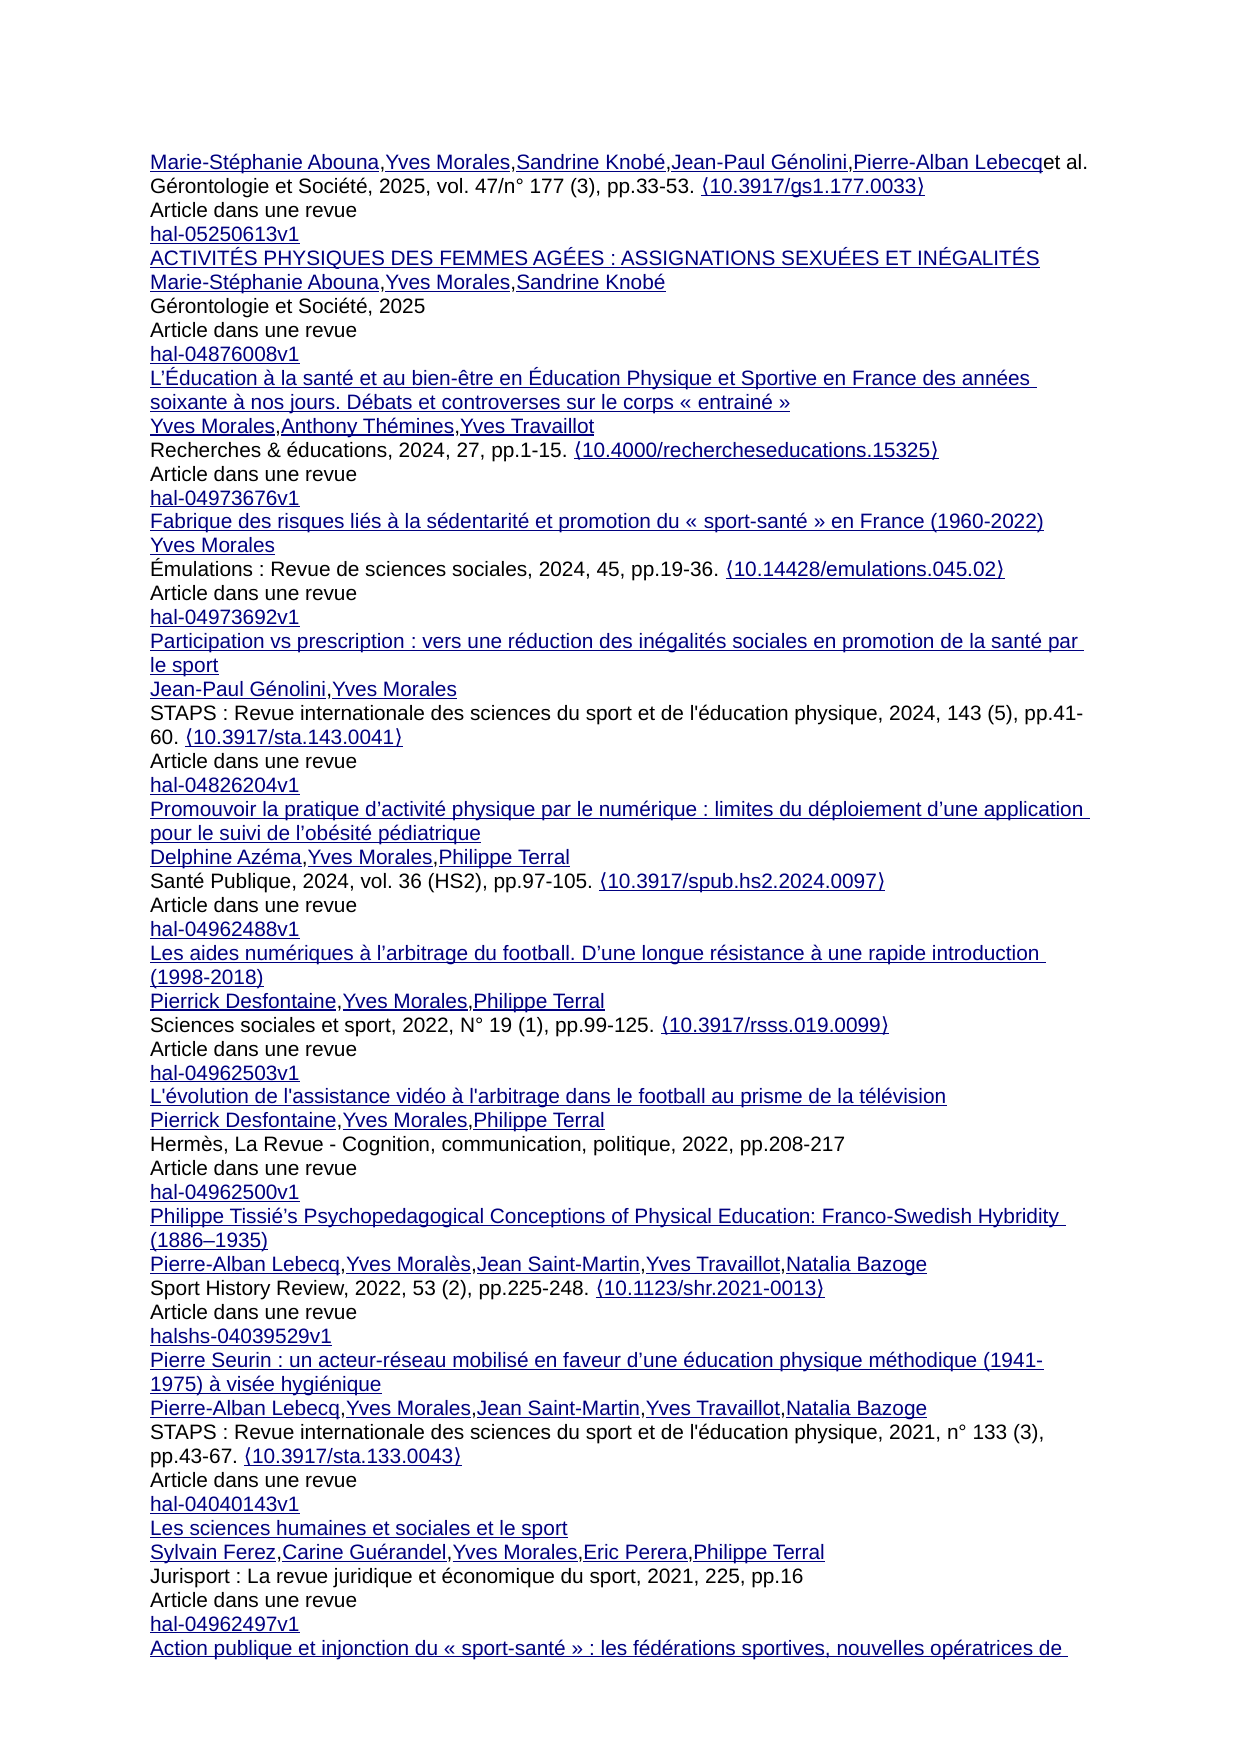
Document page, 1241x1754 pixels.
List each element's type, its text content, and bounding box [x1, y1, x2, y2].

table_cell Promouvoir la pratique d’activité physique par le numérique : limites du déploiement d’une application [150, 797, 1090, 818]
table_cell Pierre Seurin : un acteur-réseau mobilisé en faveur d’une éducation physique méthodique (1941-1975) à visée hygiénique Pierre-Alban Lebecq,Yves Morales,Jean Saint-Martin,Yves Travaillot,Natalia Bazoge STAPS : Revue internationale des sciences du sport et de l'éducation physique, 2021, n° 133 (3), pp.43-67. ⟨10.3917/sta.133.0043⟩ Article dans une revue hal-04040143v1 [150, 1348, 1090, 1516]
table_cell L'évolution de l'assistance vidéo à l'arbitrage dans le football au prisme de la télévision Pierrick Desfontaine,Yves Morales,Philippe Terral Hermès, La Revue - Cognition, communication, politique, 2022, pp.208-217 Article dans une revue hal-04962500v1 [150, 1084, 1090, 1204]
table_cell Les aides numériques à l’arbitrage du football. D’une longue résistance à une rapide introduction (1998-2018) Pierrick Desfontaine,Yves Morales,Philippe Terral Sciences sociales et sport, 2022, N° 19 (1), pp.99-125. ⟨10.3917/rsss.019.0099⟩ Article dans une revue hal-04962503v1 [150, 941, 1090, 1084]
table_header Marie-Stéphanie Abouna,Yves Morales,Sandrine Knobé,Jean-Paul Génolini,Pierre-Alban Lebecqet al. Gérontologie et Société, 2025, vol. 47/n° 177 (3), pp.33-53. ⟨10.3917/gs1.177.0033⟩ Article dans une revue hal-05250613v1 [150, 150, 1090, 246]
table_cell ACTIVITÉS PHYSIQUES DES FEMMES AGÉES : ASSIGNATIONS SEXUÉES ET INÉGALITÉS Marie-Stéphanie Abouna,Yves Morales,Sandrine Knobé Gérontologie et Société, 2025 Article dans une revue hal-04876008v1 [150, 246, 1090, 366]
table_cell Fabrique des risques liés à la sédentarité et promotion du « sport-santé » en France (1960-2022) Yves Morales Émulations : Revue de sciences sociales, 2024, 45, pp.19-36. ⟨10.14428/emulations.045.02⟩ Article dans une revue hal-04973692v1 [150, 509, 1090, 629]
table_cell pour le suivi de l’obésité pédiatrique Delphine Azéma,Yves Morales,Philippe Terral Santé Publique, 2024, vol. 36 (HS2), pp.97-105. ⟨10.3917/spub.hs2.2024.0097⟩ Article dans une revue hal-04962488v1 [150, 819, 1090, 941]
table_cell Philippe Tissié’s Psychopedagogical Conceptions of Physical Education: Franco-Swedish Hybridity (1886–1935) Pierre-Alban Lebecq,Yves Moralès,Jean Saint-Martin,Yves Travaillot,Natalia Bazoge Sport History Review, 2022, 53 (2), pp.225-248. ⟨10.1123/shr.2021-0013⟩ Article dans une revue halshs-04039529v1 [150, 1204, 1090, 1348]
table_cell Participation vs prescription : vers une réduction des inégalités sociales en promotion de la santé par le sport Jean-Paul Génolini,Yves Morales STAPS : Revue internationale des sciences du sport et de l'éducation physique, 2024, 143 (5), pp.41-60. ⟨10.3917/sta.143.0041⟩ Article dans une revue hal-04826204v1 [150, 629, 1090, 797]
table_cell L’Éducation à la santé et au bien-être en Éducation Physique et Sportive en France des années soixante à nos jours. Débats et controverses sur le corps « entrainé » Yves Morales,Anthony Thémines,Yves Travaillot Recherches & éducations, 2024, 27, pp.1-15. ⟨10.4000/rechercheseducations.15325⟩ Article dans une revue hal-04973676v1 [150, 366, 1090, 509]
table_cell Action publique et injonction du « sport-santé » : les fédérations sportives, nouvelles opératrices de [150, 1635, 1090, 1659]
table_cell Les sciences humaines et sociales et le sport Sylvain Ferez,Carine Guérandel,Yves Morales,Eric Perera,Philippe Terral Jurisport : La revue juridique et économique du sport, 2021, 225, pp.16 Article dans une revue hal-04962497v1 [150, 1516, 1090, 1635]
